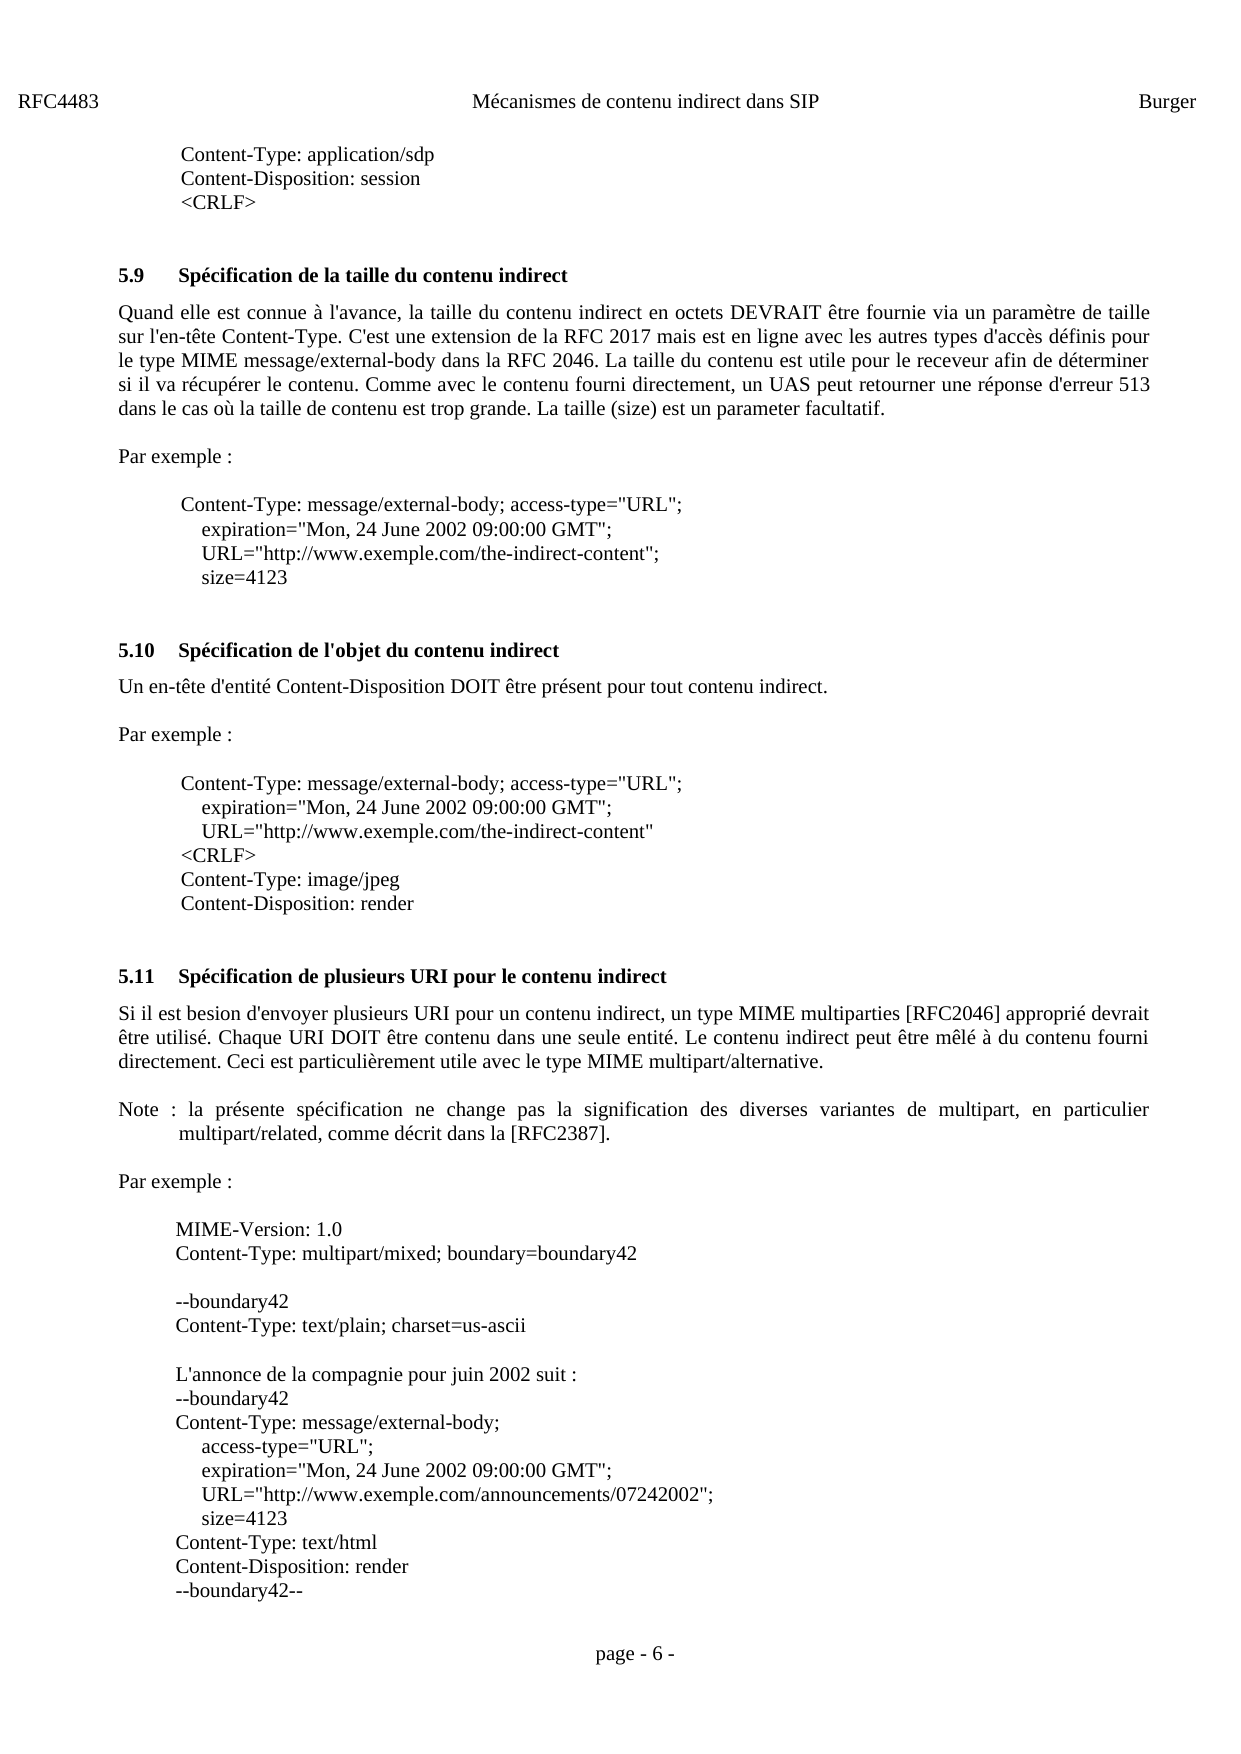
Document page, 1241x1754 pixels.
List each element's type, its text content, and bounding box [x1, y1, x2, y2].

text access-type="URL"; [118, 1434, 1152, 1458]
text URL="http://www.exemple.com/the-indirect-content" [118, 819, 1152, 843]
subtitle 5.11 Spécification de plusieurs URI pour le contenu indirect [118, 964, 1152, 988]
text Content-Disposition: render [118, 1554, 1152, 1578]
text Par exemple : [118, 444, 1152, 468]
text expiration="Mon, 24 June 2002 09:00:00 GMT"; [118, 516, 1152, 541]
text --boundary42-- [118, 1578, 1152, 1602]
text Content-Type: image/jpeg [118, 867, 1152, 891]
text Par exemple : [118, 1169, 1152, 1193]
text Note : la présente spécification ne change pas la signification des diverses variantes de multipart, en particulier multipart/related, comme décrit dans la [RFC2387]. [118, 1097, 1152, 1145]
text <CRLF> [118, 843, 1152, 867]
text Content-Type: message/external-body; access-type="URL"; [118, 771, 1152, 794]
text URL="http://www.exemple.com/announcements/07242002"; [118, 1482, 1152, 1506]
subtitle 5.9 Spécification de la taille du contenu indirect [118, 263, 1152, 287]
text --boundary42 [118, 1289, 1152, 1313]
text Content-Type: message/external-body; access-type="URL"; [118, 492, 1152, 516]
text Content-Type: message/external-body; [118, 1409, 1152, 1434]
text MIME-Version: 1.0 [118, 1217, 1152, 1241]
text Content-Disposition: render [118, 891, 1152, 915]
text Content-Type: multipart/mixed; boundary=boundary42 [118, 1241, 1152, 1265]
text Un en-tête d'entité Content-Disposition DOIT être présent pour tout contenu indirect. [118, 674, 1152, 698]
text Content-Disposition: session [118, 166, 1152, 190]
text Par exemple : [118, 722, 1152, 746]
text size=4123 [118, 1506, 1152, 1530]
text Content-Type: text/html [118, 1530, 1152, 1554]
text L'annonce de la compagnie pour juin 2002 suit : [118, 1361, 1152, 1386]
text <CRLF> [118, 190, 1152, 214]
text expiration="Mon, 24 June 2002 09:00:00 GMT"; [118, 794, 1152, 819]
text expiration="Mon, 24 June 2002 09:00:00 GMT"; [118, 1458, 1152, 1482]
text --boundary42 [118, 1386, 1152, 1409]
text Content-Type: application/sdp [118, 142, 1152, 166]
text URL="http://www.exemple.com/the-indirect-content"; [118, 541, 1152, 564]
text Si il est besion d'envoyer plusieurs URI pour un contenu indirect, un type MIME multiparties [RFC2046] approprié devrait être utilisé. Chaque URI DOIT être contenu dans une seule entité. Le contenu indirect peut être mêlé à du contenu fourni directement. Ceci est particulièrement utile avec le type MIME multipart/alternative. [118, 1001, 1152, 1073]
subtitle 5.10 Spécification de l'objet du contenu indirect [118, 638, 1152, 662]
text size=4123 [118, 564, 1152, 589]
text Quand elle est connue à l'avance, la taille du contenu indirect en octets DEVRAIT être fournie via un paramètre de taille sur l'en-tête Content-Type. C'est une extension de la RFC 2017 mais est en ligne avec les autres types d'accès définis pour le type MIME message/external-body dans la RFC 2046. La taille du contenu est utile pour le receveur afin de déterminer si il va récupérer le contenu. Comme avec le contenu fourni directement, un UAS peut retourner une réponse d'erreur 513 dans le cas où la taille de contenu est trop grande. La taille (size) est un parameter facultatif. [118, 300, 1152, 420]
text Content-Type: text/plain; charset=us-ascii [118, 1313, 1152, 1337]
